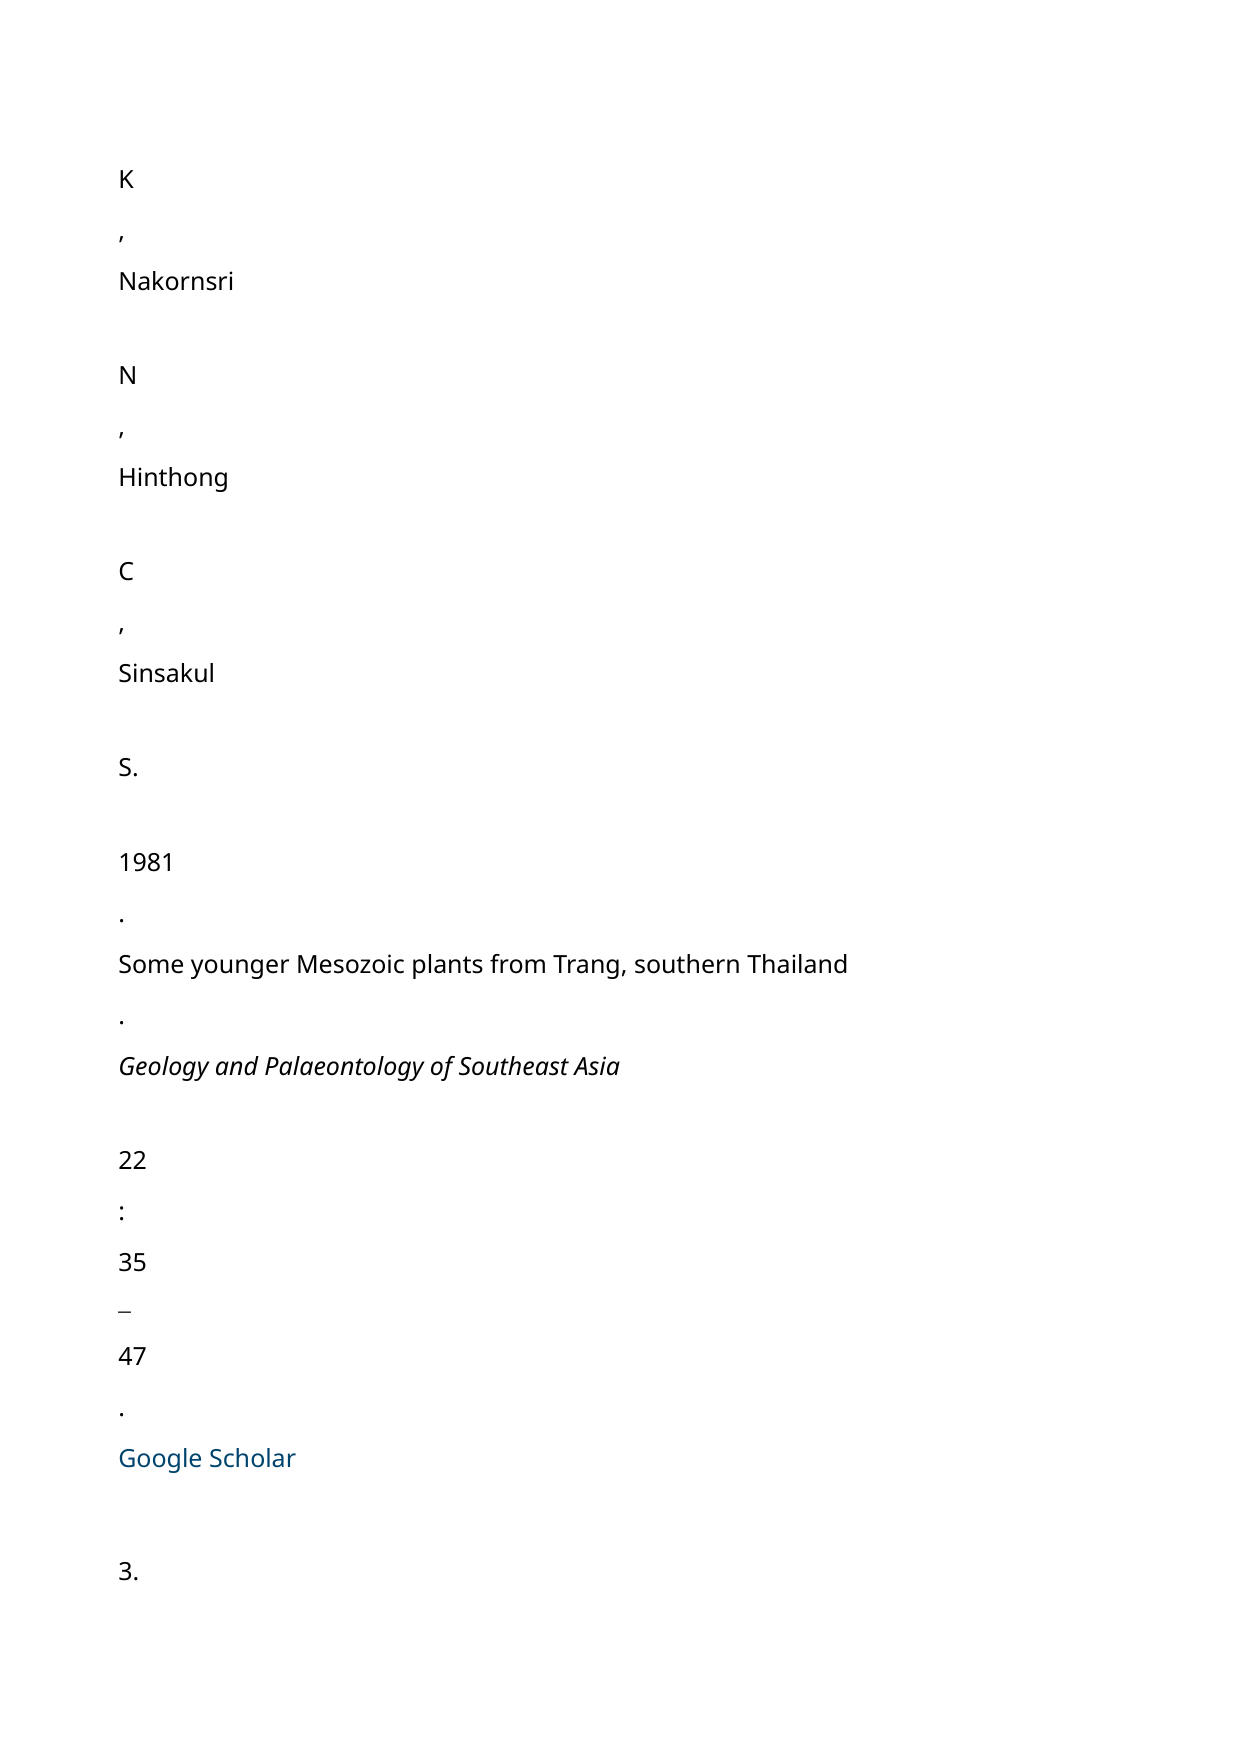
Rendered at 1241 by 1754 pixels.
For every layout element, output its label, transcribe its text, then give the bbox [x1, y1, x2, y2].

text N [118, 357, 1122, 392]
text , [118, 212, 1122, 246]
text , [118, 408, 1122, 443]
text Google Scholar [118, 1441, 1084, 1475]
text Nakornsri [118, 263, 1122, 297]
text – [118, 1296, 1122, 1324]
text . [118, 997, 1122, 1031]
text 3. [118, 1554, 1122, 1588]
text K [118, 161, 1122, 195]
text S. [118, 750, 1122, 784]
text . [118, 895, 1122, 929]
text Hinthong [118, 459, 1122, 494]
text 47 [118, 1339, 1122, 1373]
text C [118, 554, 1122, 588]
text Sinsakul [118, 656, 1122, 690]
text , [118, 605, 1122, 639]
text Some younger Mesozoic plants from Trang, southern Thailand [118, 946, 1122, 980]
text 35 [118, 1244, 1122, 1279]
text : [118, 1193, 1122, 1228]
text . [118, 1390, 1122, 1424]
text Geology and Palaeontology of Southeast Asia [118, 1048, 1122, 1082]
text 22 [118, 1142, 1122, 1177]
text 1981 [118, 844, 1122, 878]
